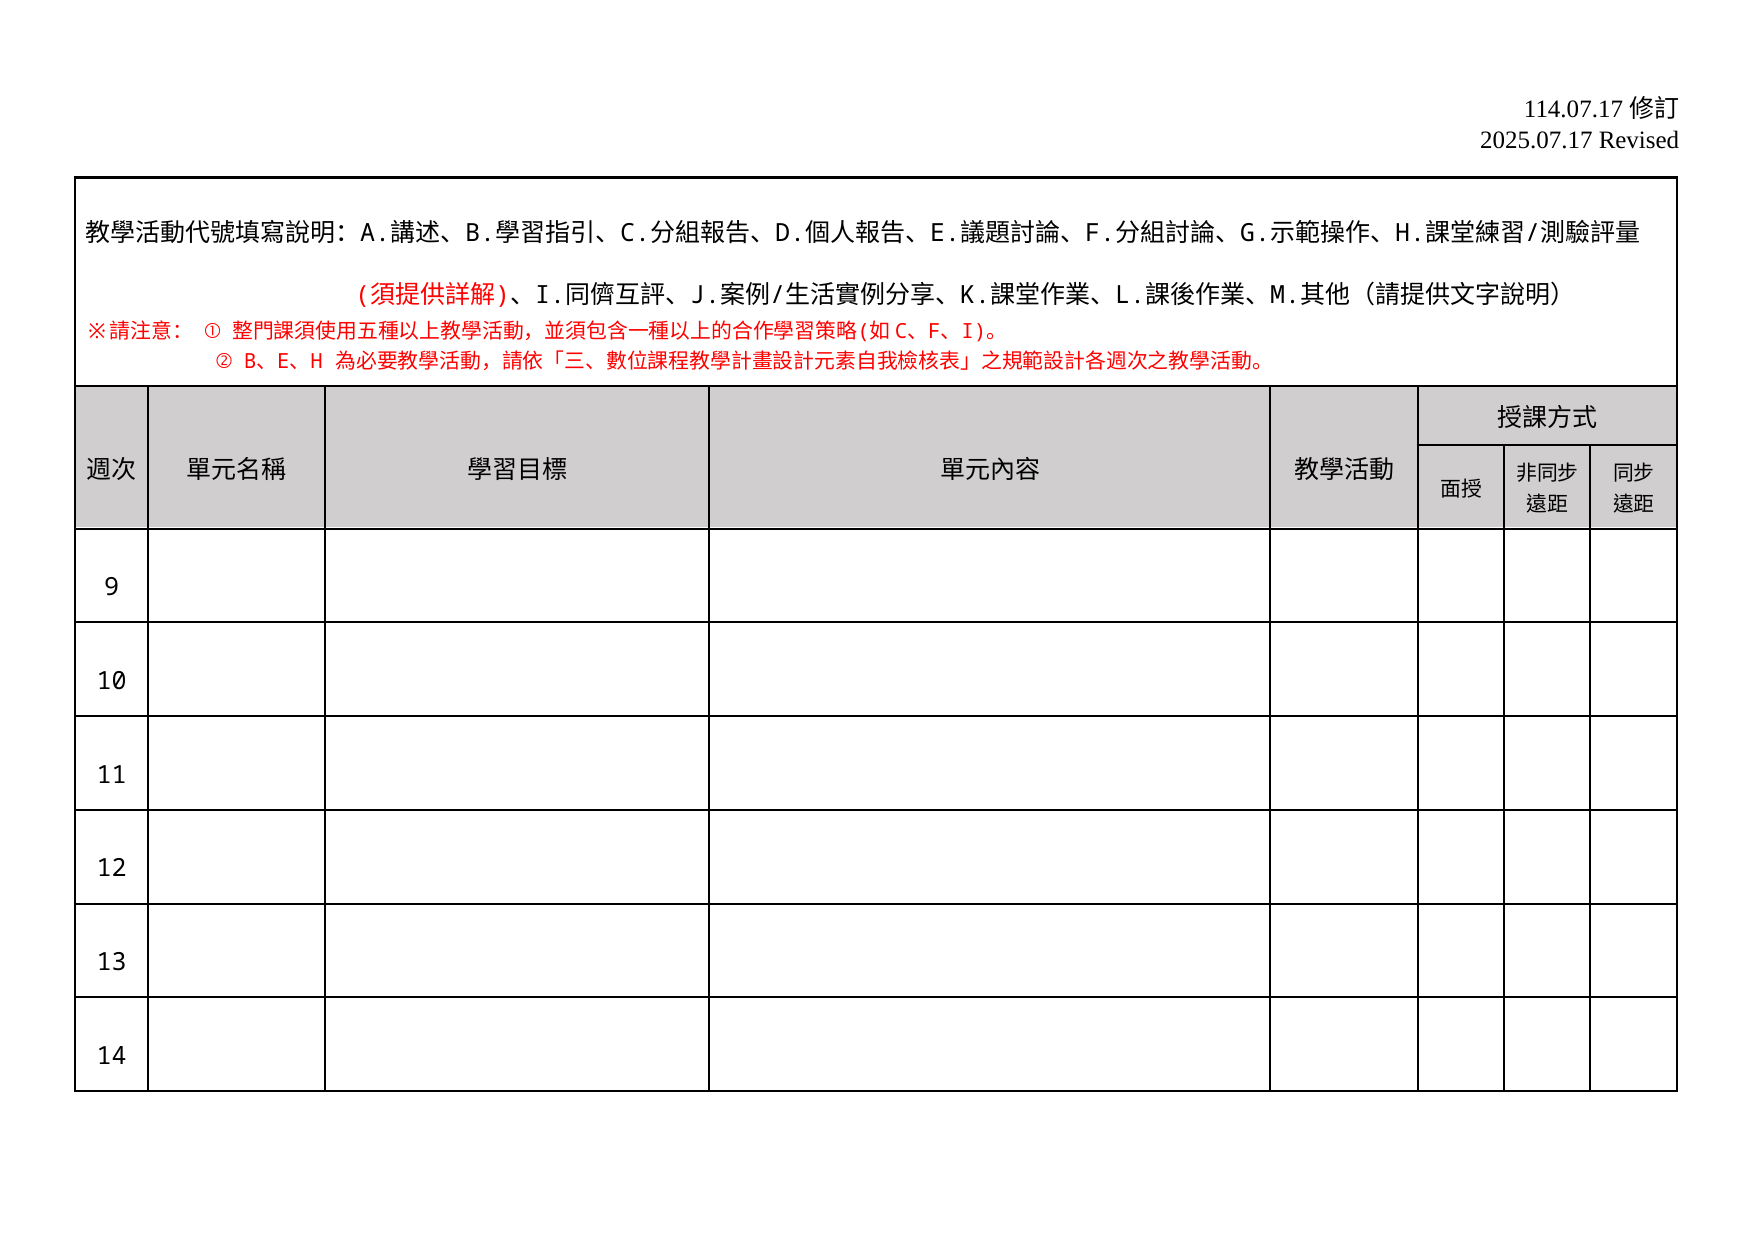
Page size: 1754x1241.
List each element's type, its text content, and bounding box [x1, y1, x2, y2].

table_cell [149, 717, 324, 809]
table_cell [710, 811, 1269, 902]
table_cell [326, 998, 708, 1090]
table_cell 單元內容 [710, 387, 1269, 527]
table_cell 週次 [76, 387, 147, 527]
table_cell [1591, 530, 1676, 621]
table_cell [1419, 623, 1503, 715]
table_cell [326, 905, 708, 996]
table_cell [1505, 623, 1589, 715]
table_cell [149, 998, 324, 1090]
table_cell [1271, 623, 1417, 715]
table_cell 11 [76, 717, 147, 809]
table_cell [1271, 811, 1417, 902]
table_cell [149, 811, 324, 902]
table_cell 9 [76, 530, 147, 621]
table_cell 學習目標 [326, 387, 708, 527]
table_cell [149, 530, 324, 621]
table_cell [1591, 623, 1676, 715]
table_cell 10 [76, 623, 147, 715]
table_cell [1271, 998, 1417, 1090]
table_cell [1419, 905, 1503, 996]
table_cell [1505, 998, 1589, 1090]
table_cell [326, 717, 708, 809]
table_cell [710, 530, 1269, 621]
table_cell [326, 811, 708, 902]
table_cell 非同步遠距 [1505, 446, 1589, 527]
table_cell [1591, 905, 1676, 996]
table_cell 12 [76, 811, 147, 902]
table_cell [1419, 717, 1503, 809]
table_cell 13 [76, 905, 147, 996]
table_cell 教學活動 [1271, 387, 1417, 527]
table_cell [710, 717, 1269, 809]
table_cell [1271, 717, 1417, 809]
table_cell [1505, 717, 1589, 809]
table_cell [710, 905, 1269, 996]
table_cell [710, 623, 1269, 715]
table_cell 授課方式 [1419, 387, 1676, 444]
table_cell [710, 998, 1269, 1090]
table_cell [1591, 811, 1676, 902]
table_cell [149, 623, 324, 715]
table_cell 單元名稱 [149, 387, 324, 527]
table_cell 同步 遠距 [1591, 446, 1676, 527]
table_cell [1591, 998, 1676, 1090]
table_cell [326, 623, 708, 715]
table_cell [1591, 717, 1676, 809]
table_cell [1271, 905, 1417, 996]
table_cell [1505, 530, 1589, 621]
table_cell 面授 [1419, 446, 1503, 527]
table_header 教學活動代號填寫說明：A.講述、B.學習指引、C.分組報告、D.個人報告、E.議題討論、F.分組討論、G.示範操作、H.課堂練習/測驗評量(須提供詳解)、I.同儕互評、J.案例/生活實例分享、K.課堂作業、L.課後作業、M.其他（請提供文字說明） ※請注意：  整門課須使用五種以上教學活動，並須包含一種以上的合作學習策略(如C、F、I)。  B、E、H 為必要教學活動，請依「三、數位課程教學計畫設計元素自我檢核表」之規範設計各週次之教學活動。 [76, 179, 1676, 385]
table_cell 14 [76, 998, 147, 1090]
table_cell [1505, 811, 1589, 902]
table_cell [1419, 811, 1503, 902]
table_cell [1505, 905, 1589, 996]
table_cell [1271, 530, 1417, 621]
table_cell [149, 905, 324, 996]
table_cell [1419, 530, 1503, 621]
table_cell [1419, 998, 1503, 1090]
table_cell [326, 530, 708, 621]
